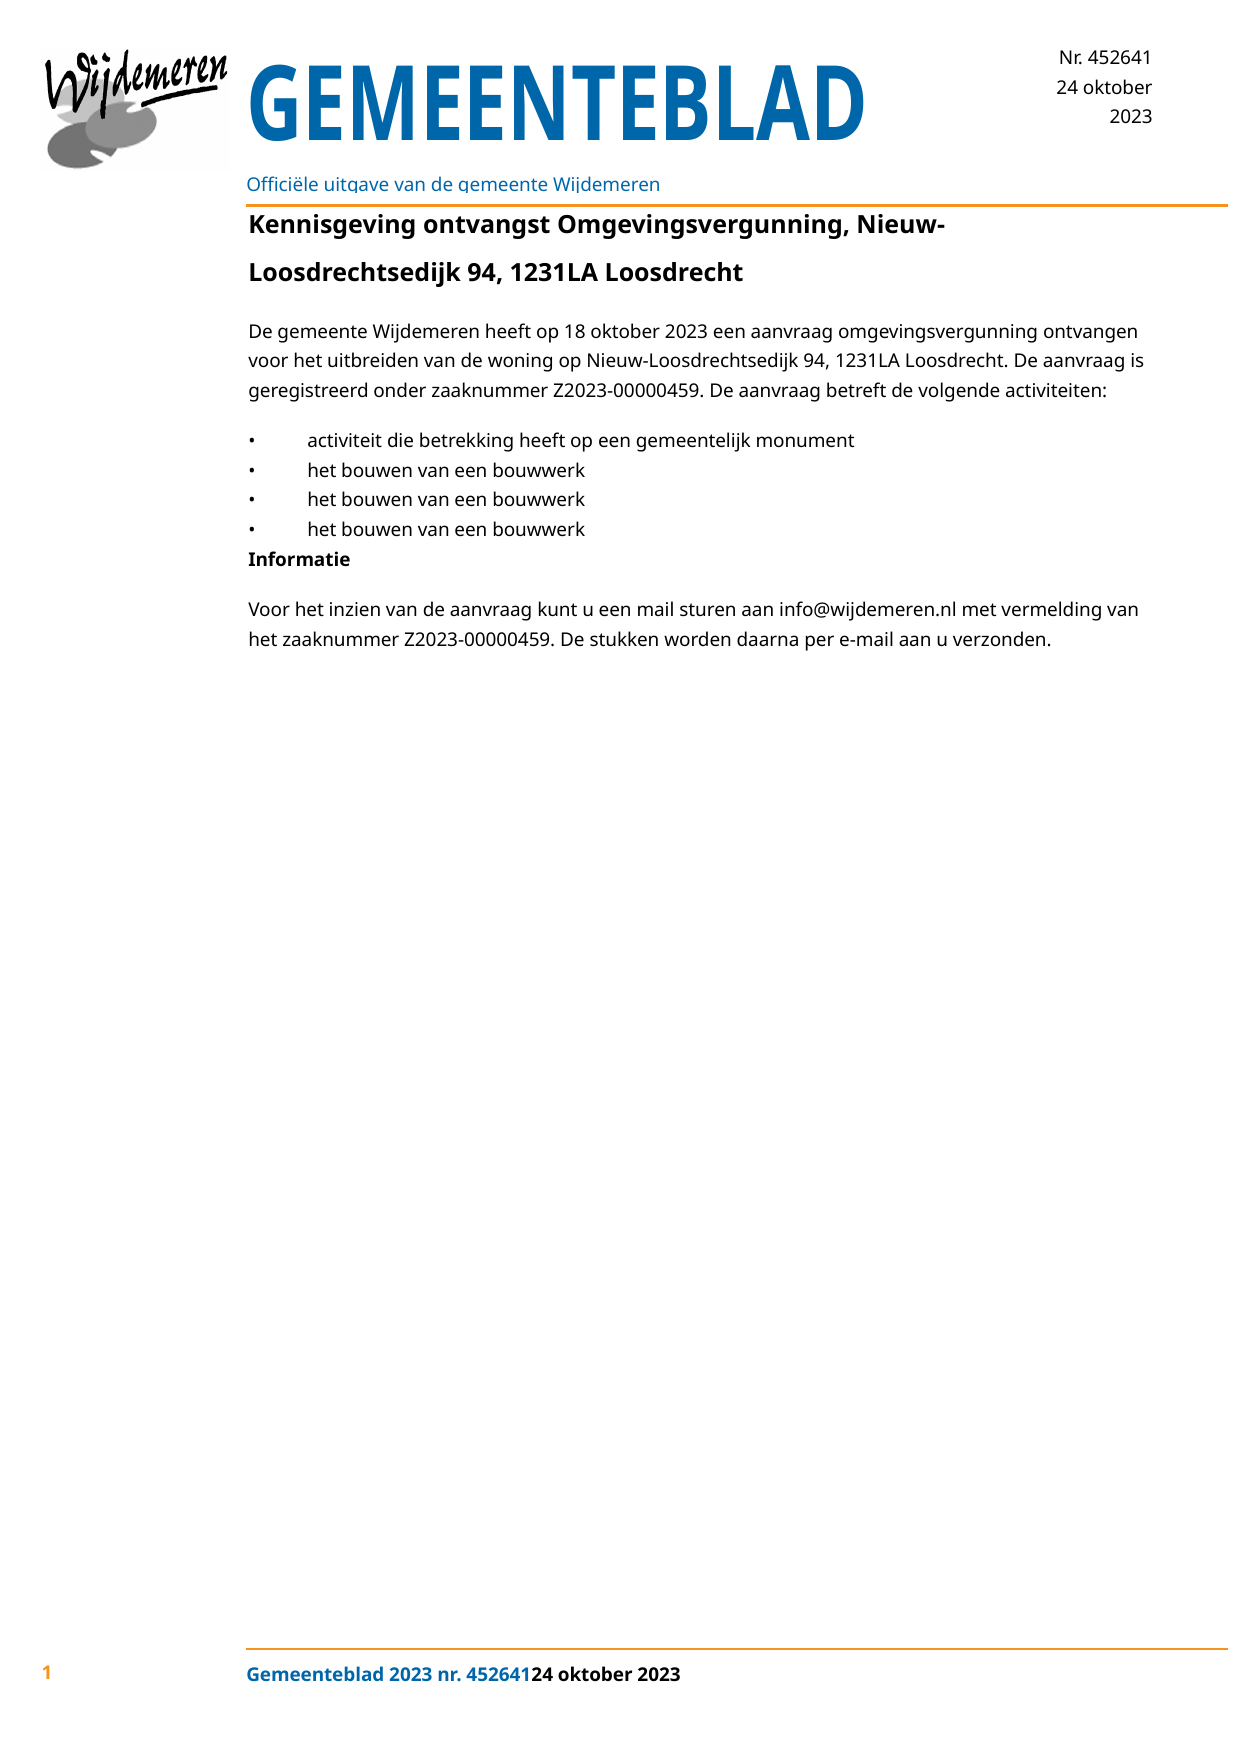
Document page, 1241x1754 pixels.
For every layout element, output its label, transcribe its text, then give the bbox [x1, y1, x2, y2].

text Informatie [248, 546, 1152, 572]
list activiteit die betrekking heeft op een gemeentelijk monument [248, 427, 1152, 453]
list het bouwen van een bouwwerk [248, 457, 1152, 483]
picture [41, 47, 231, 172]
text Voor het inzien van de aanvraag kunt u een mail sturen aan info@wijdemeren.nl met vermelding van het zaaknummer Z2023-00000459. De stukken worden daarna per e-mail aan u verzonden. [248, 596, 1152, 652]
text Kennisgeving ontvangst Omgevingsvergunning, Nieuw-Loosdrechtsedijk 94, 1231LA Loosdrecht [248, 207, 1152, 288]
text De gemeente Wijdemeren heeft op 18 oktober 2023 een aanvraag omgevingsvergunning ontvangen voor het uitbreiden van de woning op Nieuw-Loosdrechtsedijk 94, 1231LA Loosdrecht. De aanvraag is geregistreerd onder zaaknummer Z2023-00000459. De aanvraag betreft de volgende activiteiten: [248, 318, 1152, 403]
list het bouwen van een bouwwerk [248, 516, 1152, 542]
list het bouwen van een bouwwerk [248, 487, 1152, 512]
